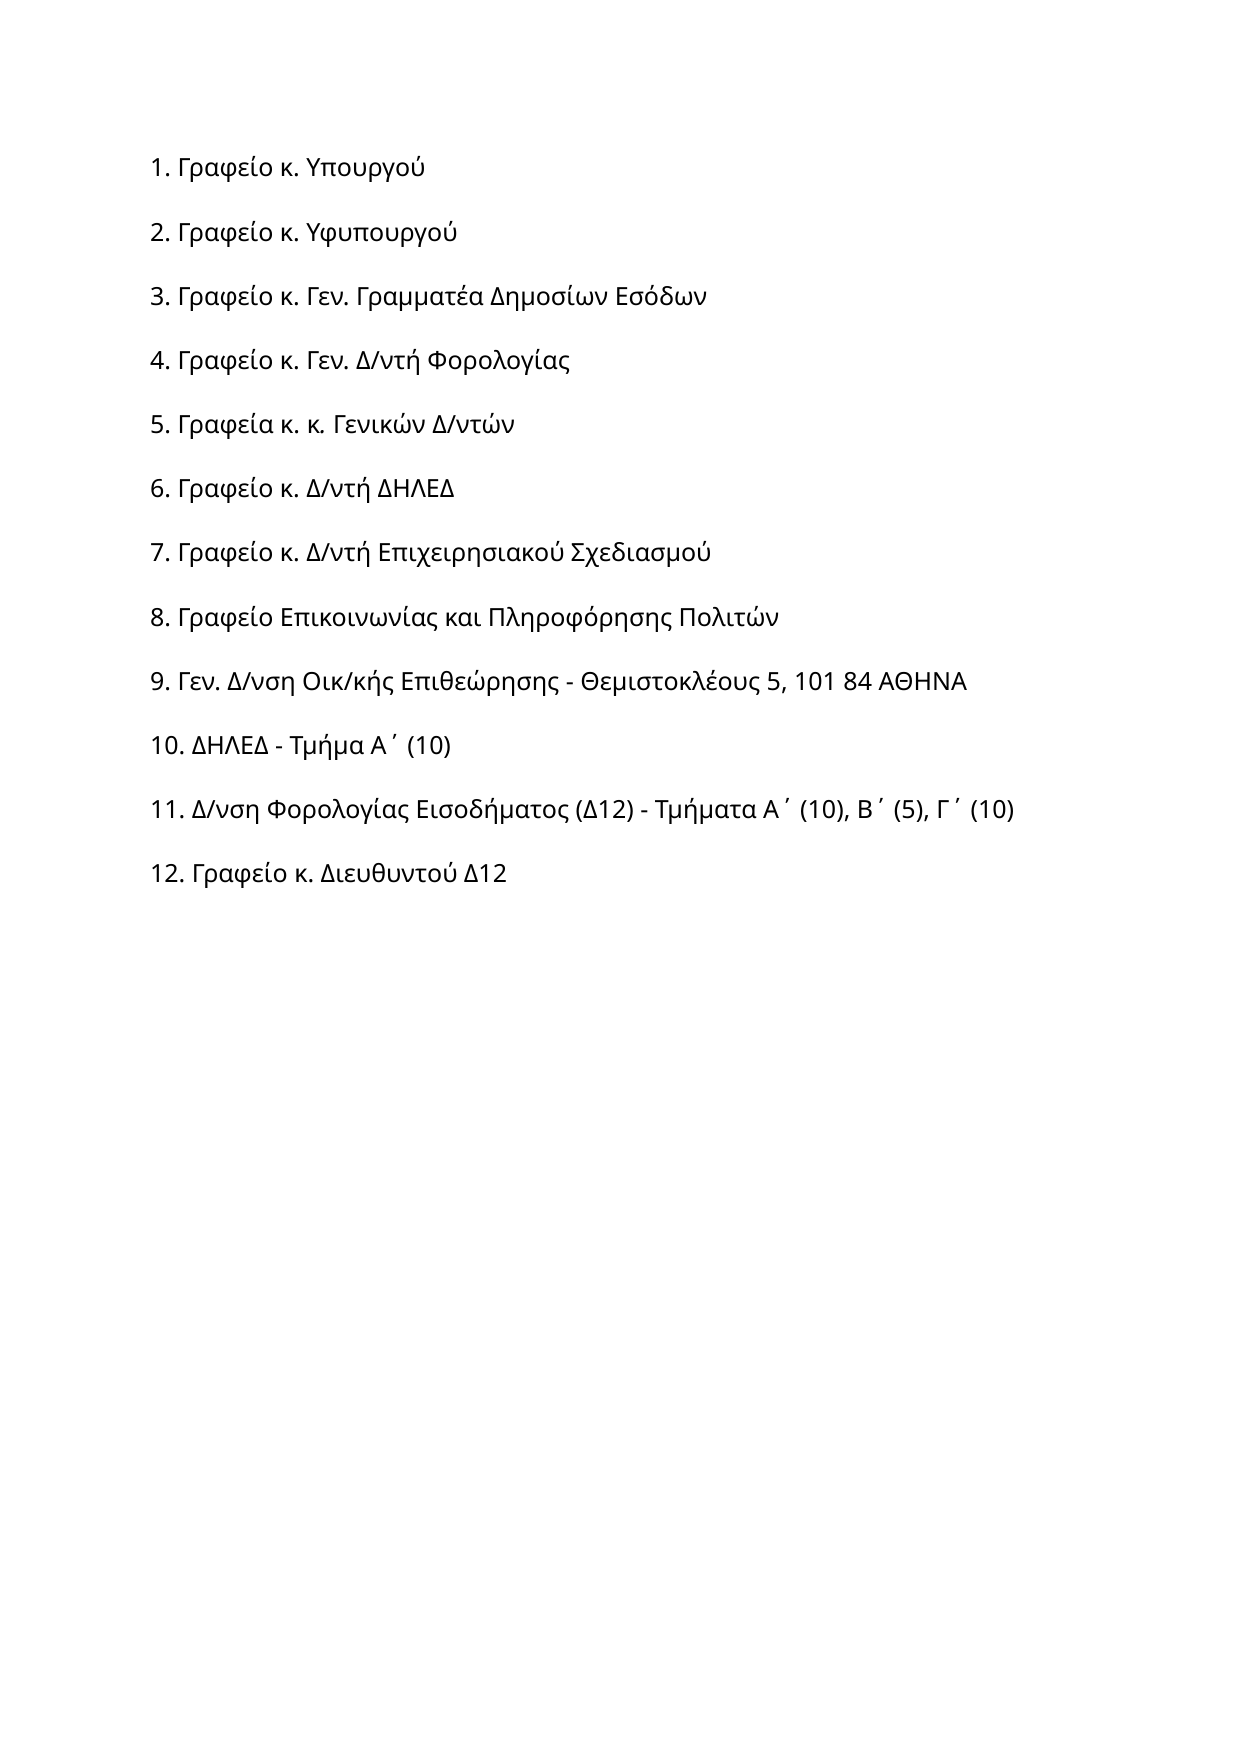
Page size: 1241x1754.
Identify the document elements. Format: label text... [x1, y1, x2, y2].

text 7. Γραφείο κ. Δ/ντή Επιχειρησιακού Σχεδιασμού [150, 535, 1090, 569]
text 11. Δ/νση Φορολογίας Εισοδήματος (Δ12) - Τμήματα Α΄ (10), Β΄ (5), Γ΄ (10) [150, 792, 1090, 826]
text 3. Γραφείο κ. Γεν. Γραμματέα Δημοσίων Εσόδων [150, 278, 1090, 312]
text 2. Γραφείο κ. Υφυπουργού [150, 214, 1090, 248]
text 8. Γραφείο Επικοινωνίας και Πληροφόρησης Πολιτών [150, 599, 1090, 633]
text 1. Γραφείο κ. Υπουργού [150, 150, 1090, 184]
text 6. Γραφείο κ. Δ/ντή ΔΗΛΕΔ [150, 471, 1090, 505]
text 10. ΔΗΛΕΔ - Τμήμα Α΄ (10) [150, 727, 1090, 762]
text 4. Γραφείο κ. Γεν. Δ/ντή Φορολογίας [150, 342, 1090, 377]
text 9. Γεν. Δ/νση Οικ/κής Επιθεώρησης - Θεμιστοκλέους 5, 101 84 ΑΘΗΝΑ [150, 663, 1090, 697]
text 12. Γραφείο κ. Διευθυντού Δ12 [150, 856, 1090, 890]
text 5. Γραφεία κ. κ. Γενικών Δ/ντών [150, 407, 1090, 441]
